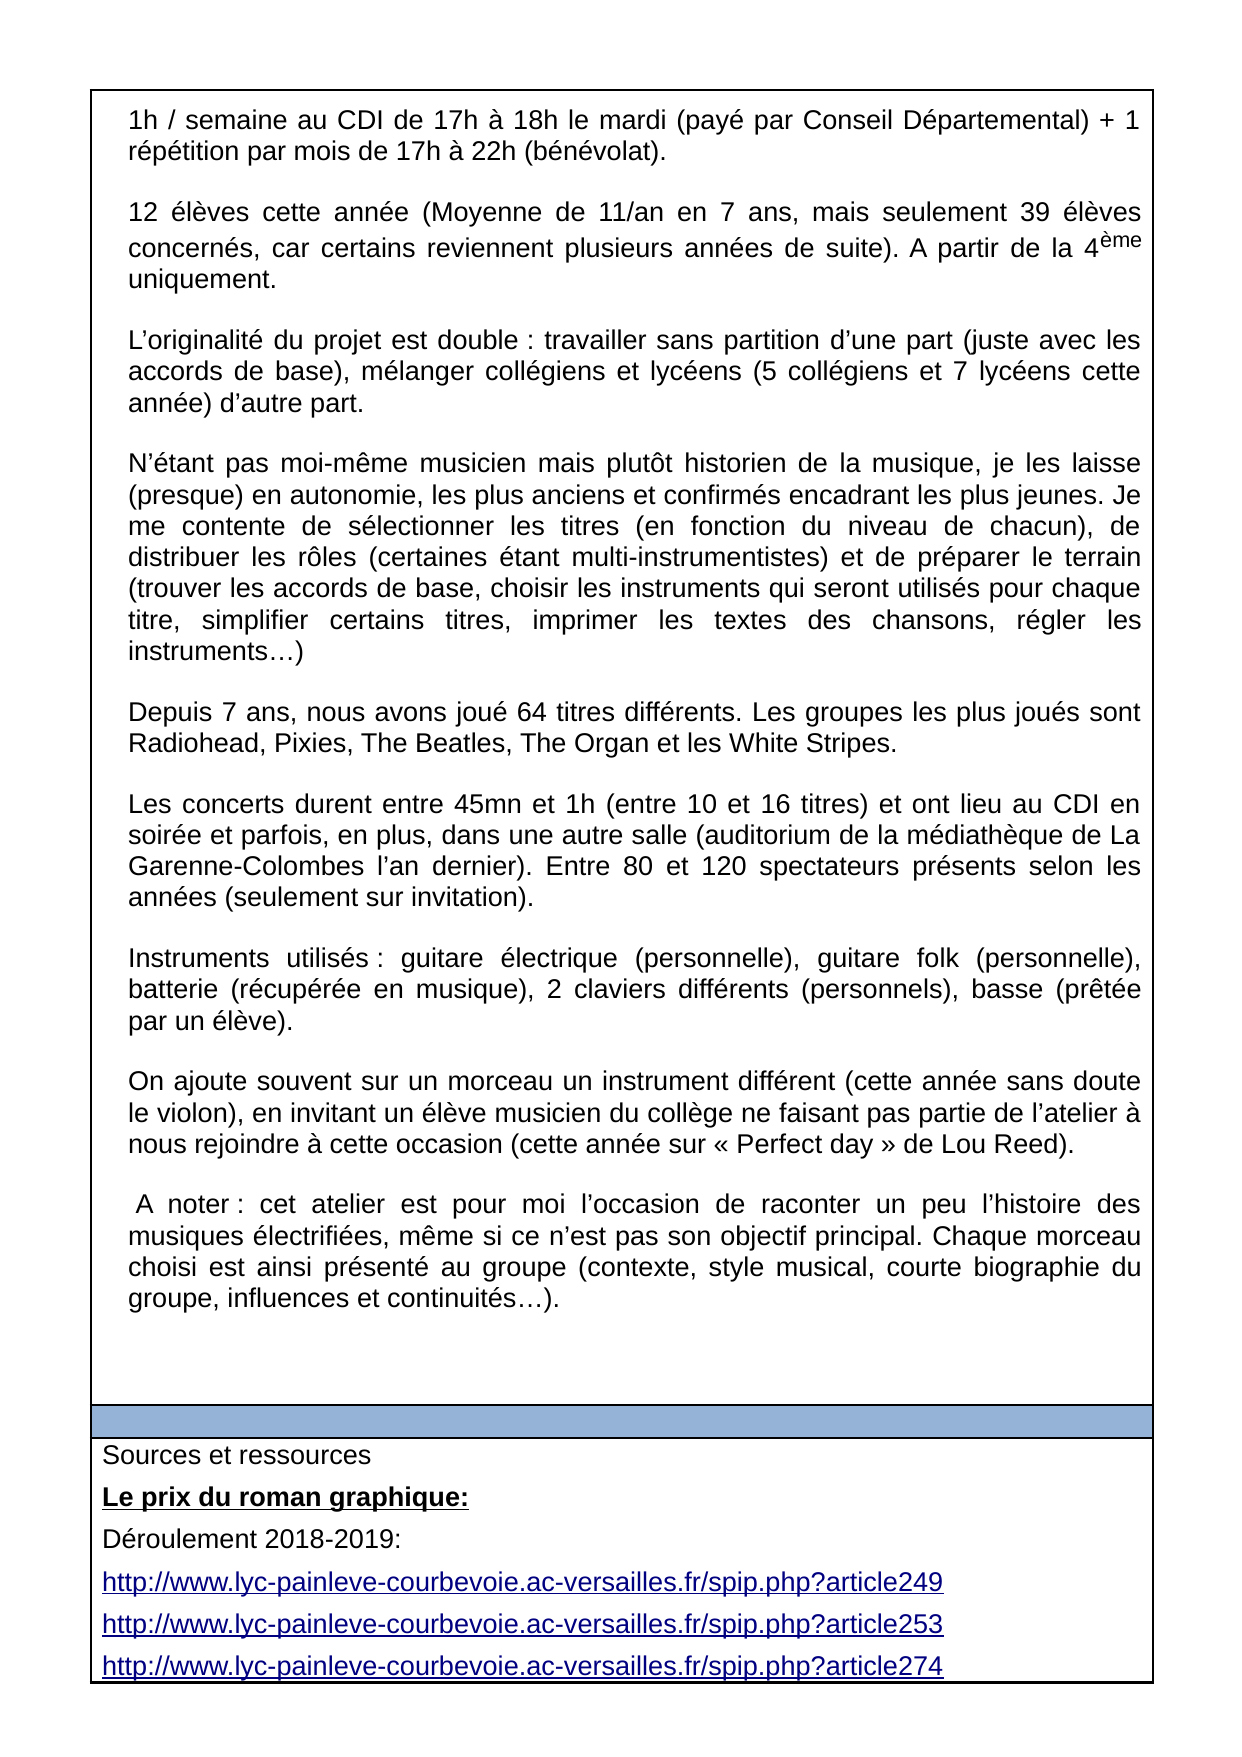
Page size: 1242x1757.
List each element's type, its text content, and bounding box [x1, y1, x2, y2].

table_cell Sources et ressources Le prix du roman graphique: Déroulement 2018-2019: http://www.lyc-painleve-courbevoie.ac-versailles.fr/spip.php?article249 http://www.lyc-painleve-courbevoie.ac-versailles.fr/spip.php?article253 http://www.lyc-painleve-courbevoie.ac-versailles.fr/spip.php?article274 [92, 1439, 1152, 1681]
table_cell 1h / semaine au CDI de 17h à 18h le mardi (payé par Conseil Départemental) + 1 répétition par mois de 17h à 22h (bénévolat). 12 élèves cette année (Moyenne de 11/an en 7 ans, mais seulement 39 élèves concernés, car certains reviennent plusieurs années de suite). A partir de la 4ème uniquement. L’originalité du projet est double : travailler sans partition d’une part (juste avec les accords de base), mélanger collégiens et lycéens (5 collégiens et 7 lycéens cette année) d’autre part. N’étant pas moi-même musicien mais plutôt historien de la musique, je les laisse (presque) en autonomie, les plus anciens et confirmés encadrant les plus jeunes. Je me contente de sélectionner les titres (en fonction du niveau de chacun), de distribuer les rôles (certaines étant multi-instrumentistes) et de préparer le terrain (trouver les accords de base, choisir les instruments qui seront utilisés pour chaque titre, simplifier certains titres, imprimer les textes des chansons, régler les instruments…) Depuis 7 ans, nous avons joué 64 titres différents. Les groupes les plus joués sont Radiohead, Pixies, The Beatles, The Organ et les White Stripes. Les concerts durent entre 45mn et 1h (entre 10 et 16 titres) et ont lieu au CDI en soirée et parfois, en plus, dans une autre salle (auditorium de la médiathèque de La Garenne-Colombes l’an dernier). Entre 80 et 120 spectateurs présents selon les années (seulement sur invitation). Instruments utilisés : guitare électrique (personnelle), guitare folk (personnelle), batterie (récupérée en musique), 2 claviers différents (personnels), basse (prêtée par un élève). On ajoute souvent sur un morceau un instrument différent (cette année sans doute le violon), en invitant un élève musicien du collège ne faisant pas partie de l’atelier à nous rejoindre à cette occasion (cette année sur « Perfect day » de Lou Reed). A noter : cet atelier est pour moi l’occasion de raconter un peu l’histoire des musiques électrifiées, même si ce n’est pas son objectif principal. Chaque morceau choisi est ainsi présenté au groupe (contexte, style musical, courte biographie du groupe, influences et continuités…). [92, 91, 1152, 1404]
table_cell [92, 1406, 1152, 1437]
